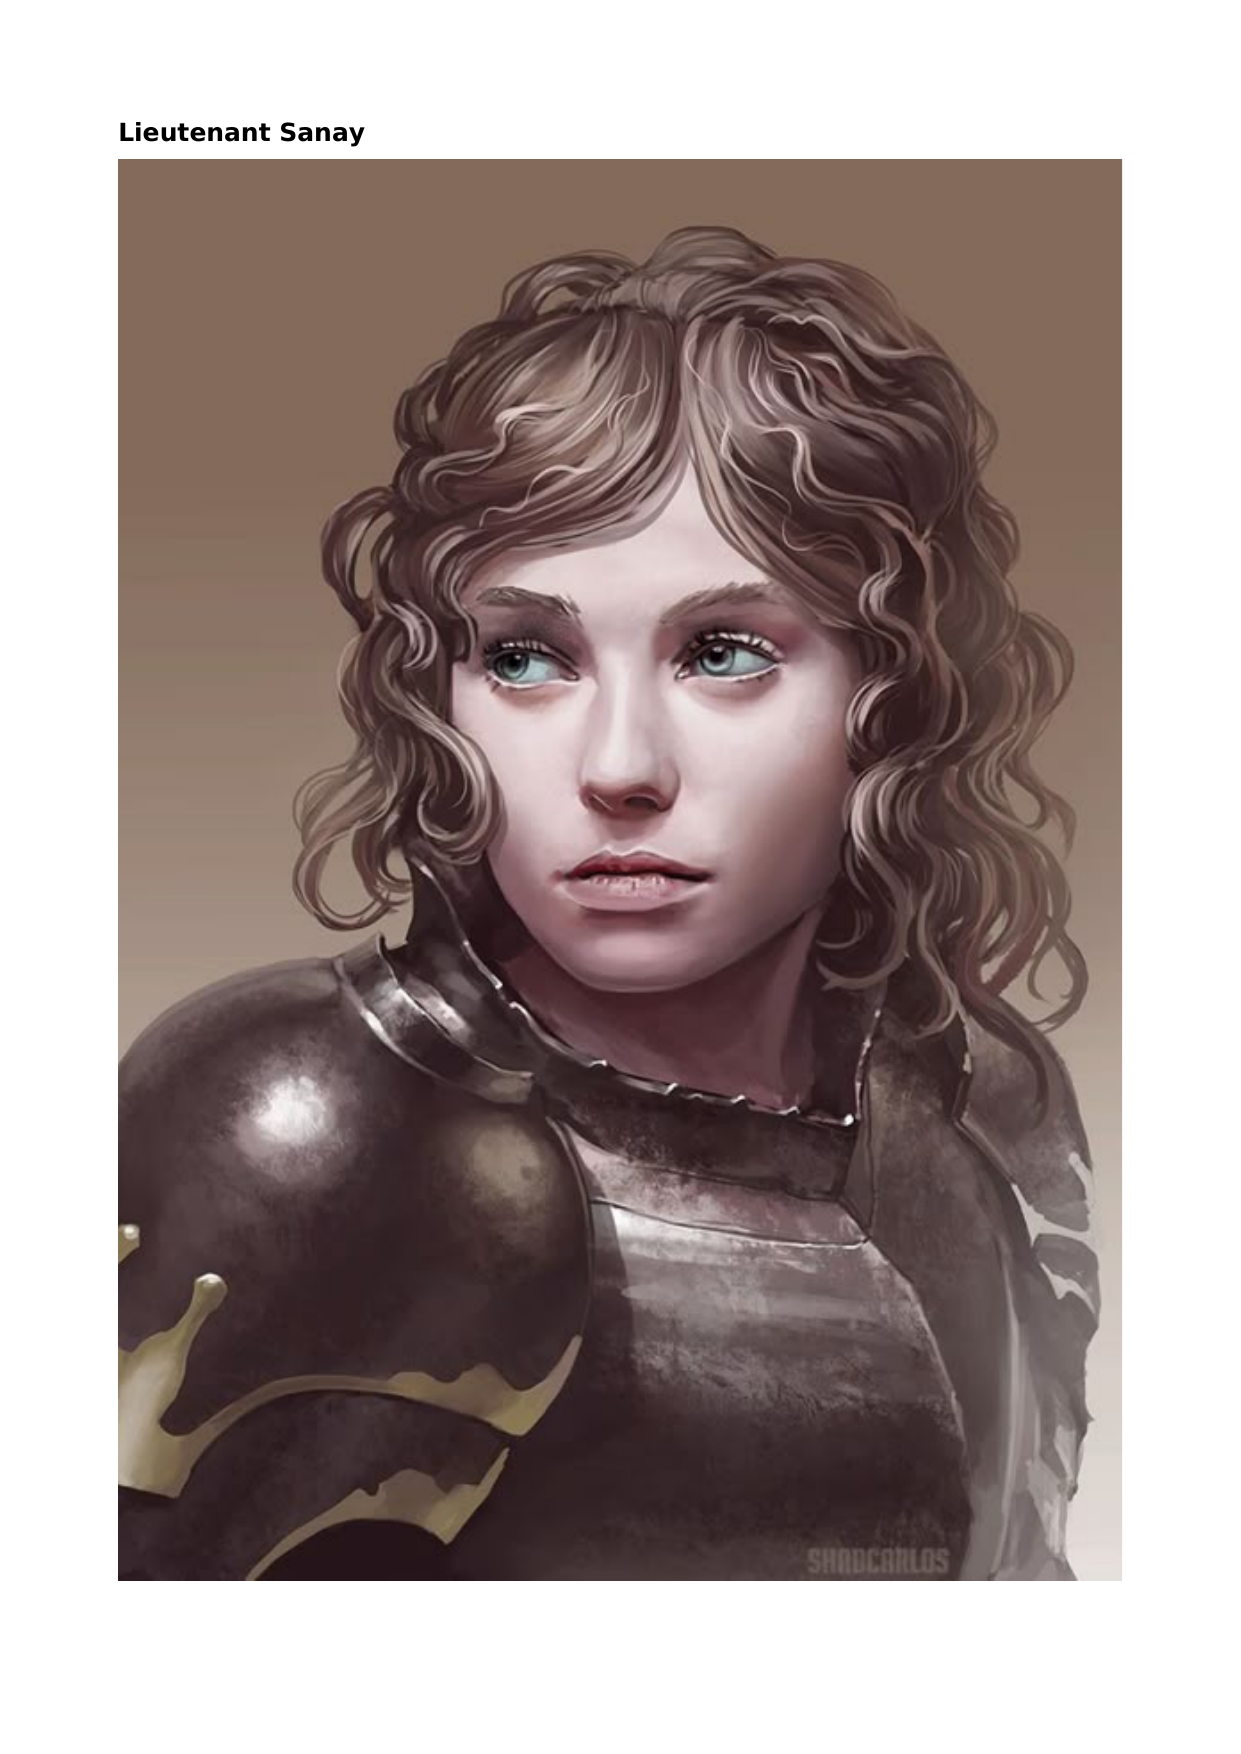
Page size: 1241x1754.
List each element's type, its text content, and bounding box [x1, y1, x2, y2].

picture [118, 159, 1123, 1581]
subtitle Lieutenant Sanay [118, 118, 1122, 147]
